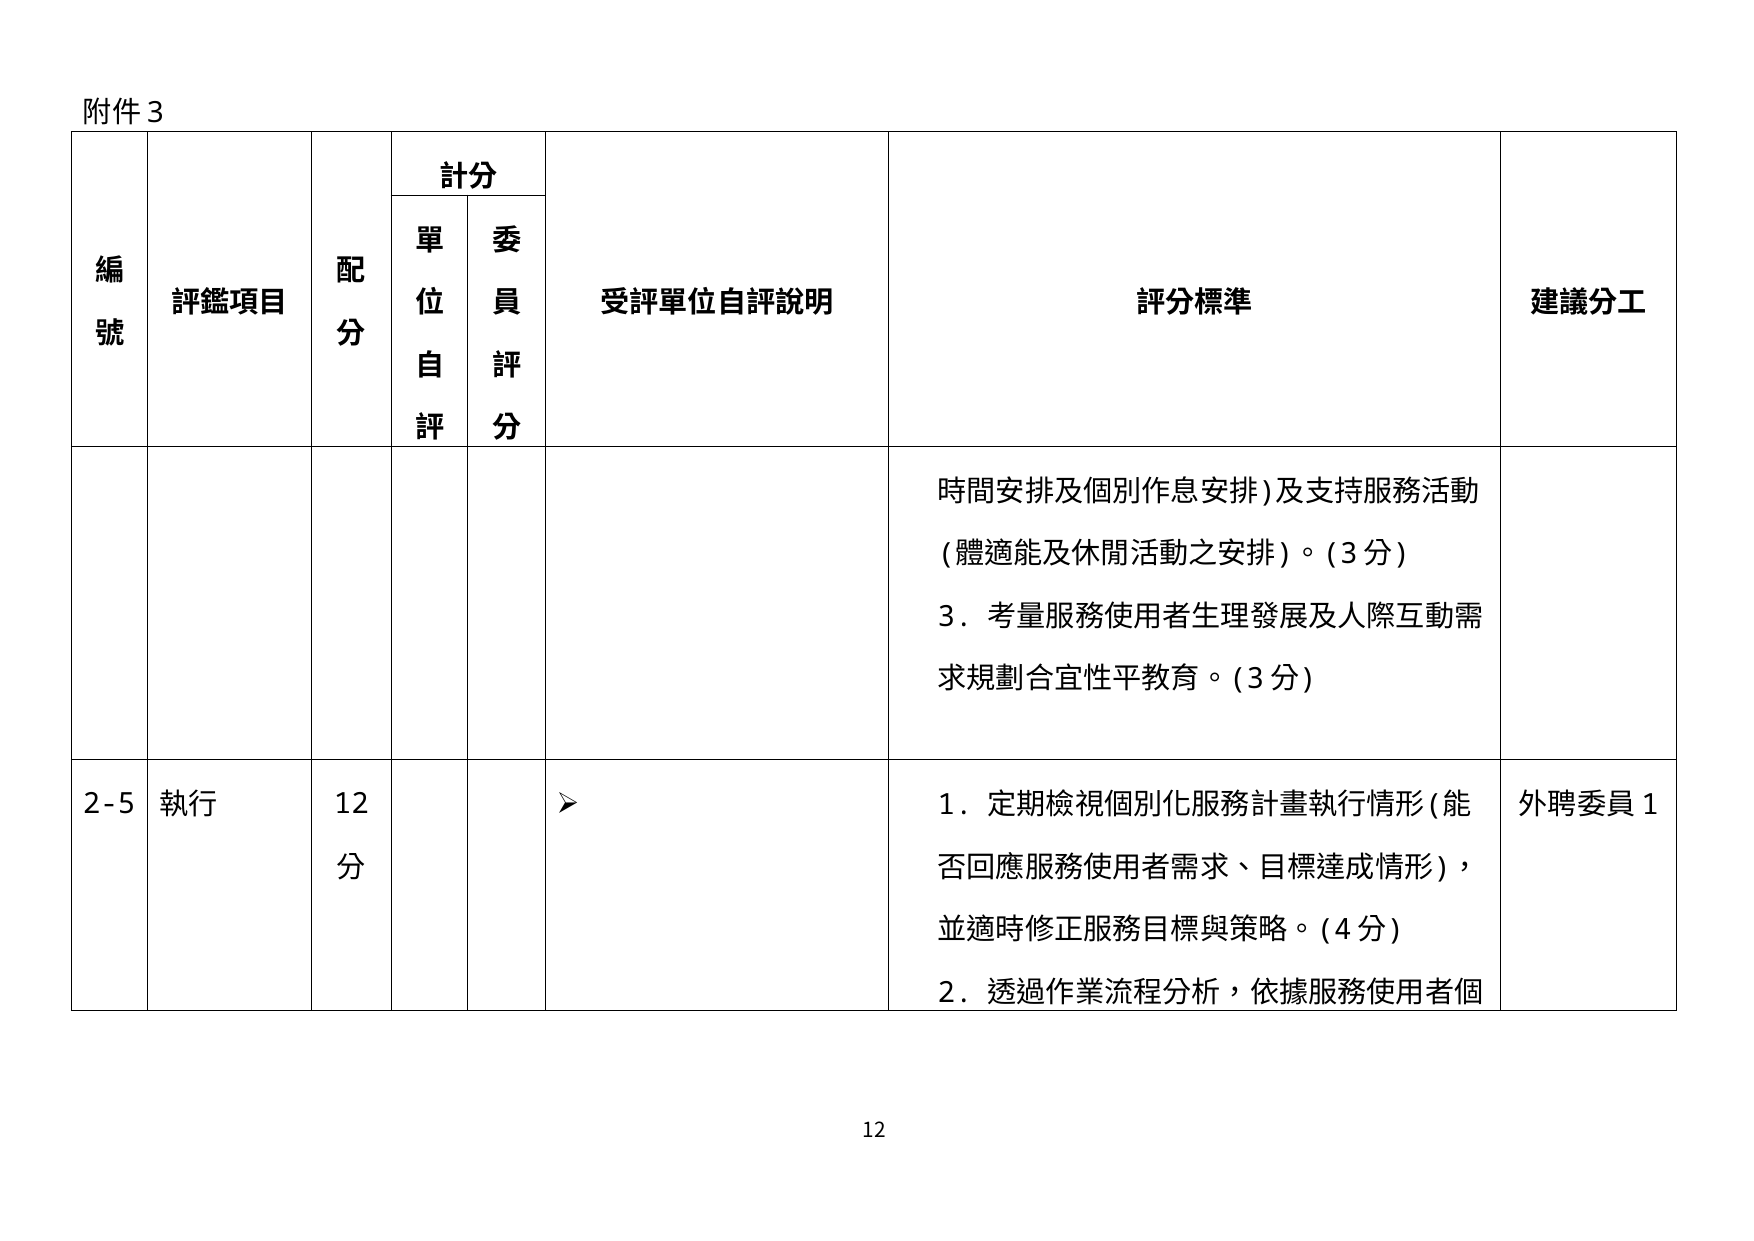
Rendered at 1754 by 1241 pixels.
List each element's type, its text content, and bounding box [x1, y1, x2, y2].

table_header 建議分工 [1501, 132, 1676, 446]
table_cell 2-5 [72, 760, 147, 1010]
table_cell [468, 447, 545, 759]
table_header 計分 [392, 132, 545, 194]
table_cell 外聘委員1 [1501, 760, 1676, 1010]
table_cell [468, 760, 545, 1010]
table_cell [72, 447, 147, 759]
table_cell [546, 447, 888, 759]
table_header 受評單位自評說明 [546, 132, 888, 446]
table_header 評分標準 [889, 132, 1500, 446]
table_cell 時間安排及個別作息安排)及支持服務活動(體適能及休閒活動之安排)。(3分) 考量服務使用者生理發展及人際互動需求規劃合宜性平教育。(3分) [889, 447, 1500, 759]
table_header 配分 [312, 132, 391, 446]
table_cell 單位自評 [392, 196, 467, 446]
table_cell [1501, 447, 1676, 759]
table_cell 執行 [148, 760, 311, 1010]
table_cell [546, 760, 888, 1010]
table_cell [312, 447, 391, 759]
table_cell 12分 [312, 760, 391, 1010]
table_header 評鑑項目 [148, 132, 311, 446]
table_cell [392, 447, 467, 759]
table_cell [392, 760, 467, 1010]
table_header 編號 [72, 132, 147, 446]
table_cell [148, 447, 311, 759]
table_cell 委員評分 [468, 196, 545, 446]
table_cell 定期檢視個別化服務計畫執行情形(能否回應服務使用者需求、目標達成情形)，並適時修正服務目標與策略。(4分) 透過作業流程分析，依據服務使用者個 [889, 760, 1500, 1010]
